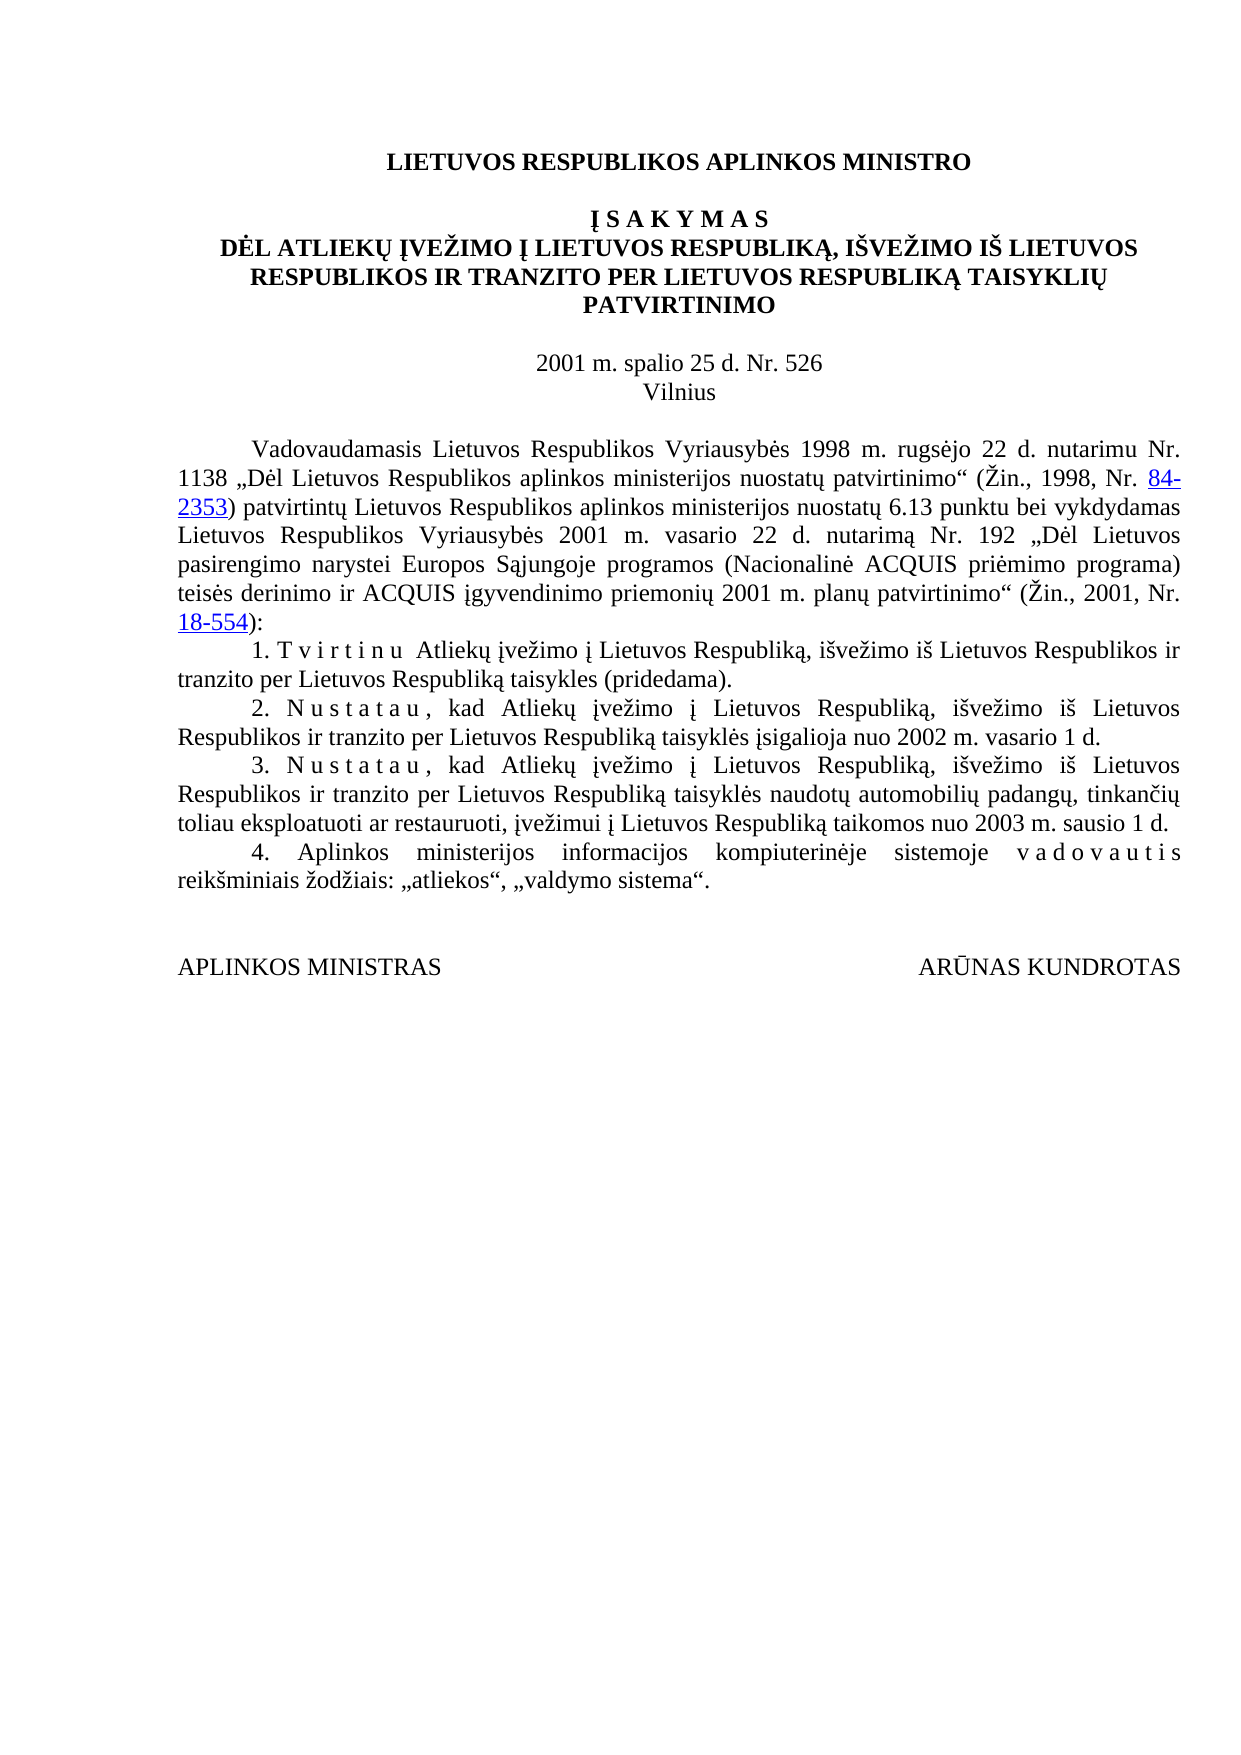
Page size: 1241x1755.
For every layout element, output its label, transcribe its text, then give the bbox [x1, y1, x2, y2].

text 2. Nustatau, kad Atliekų įvežimo į Lietuvos Respubliką, išvežimo iš Lietuvos Respublikos ir tranzito per Lietuvos Respubliką taisyklės įsigalioja nuo 2002 m. vasario 1 d. [177, 693, 1181, 751]
text Vilnius [177, 377, 1181, 406]
text APLINKOS MINISTRAS ARŪNAS KUNDROTAS [177, 952, 1181, 981]
text 2001 m. spalio 25 d. Nr. 526 [177, 348, 1181, 377]
text 1. Tvirtinu Atliekų įvežimo į Lietuvos Respubliką, išvežimo iš Lietuvos Respublikos ir tranzito per Lietuvos Respubliką taisykles (pridedama). [177, 636, 1181, 693]
text 4. Aplinkos ministerijos informacijos kompiuterinėje sistemoje vadovautis reikšminiais žodžiais: „atliekos“, „valdymo sistema“. [177, 837, 1181, 894]
text 3. Nustatau, kad Atliekų įvežimo į Lietuvos Respubliką, išvežimo iš Lietuvos Respublikos ir tranzito per Lietuvos Respubliką taisyklės naudotų automobilių padangų, tinkančių toliau eksploatuoti ar restauruoti, įvežimui į Lietuvos Respubliką taikomos nuo 2003 m. sausio 1 d. [177, 751, 1181, 837]
text LIETUVOS RESPUBLIKOS APLINKOS MINISTRO [177, 147, 1181, 176]
text Į S A K Y M A S [177, 204, 1181, 233]
text DĖL ATLIEKŲ ĮVEŽIMO Į LIETUVOS RESPUBLIKĄ, IŠVEŽIMO IŠ LIETUVOS RESPUBLIKOS IR TRANZITO PER LIETUVOS RESPUBLIKĄ TAISYKLIŲ PATVIRTINIMO [177, 233, 1181, 319]
text Vadovaudamasis Lietuvos Respublikos Vyriausybės 1998 m. rugsėjo 22 d. nutarimu Nr. 1138 „Dėl Lietuvos Respublikos aplinkos ministerijos nuostatų patvirtinimo“ (Žin., 1998, Nr. 84-2353) patvirtintų Lietuvos Respublikos aplinkos ministerijos nuostatų 6.13 punktu bei vykdydamas Lietuvos Respublikos Vyriausybės 2001 m. vasario 22 d. nutarimą Nr. 192 „Dėl Lietuvos pasirengimo narystei Europos Sąjungoje programos (Nacionalinė ACQUIS priėmimo programa) teisės derinimo ir ACQUIS įgyvendinimo priemonių 2001 m. planų patvirtinimo“ (Žin., 2001, Nr. 18-554): [177, 434, 1181, 636]
